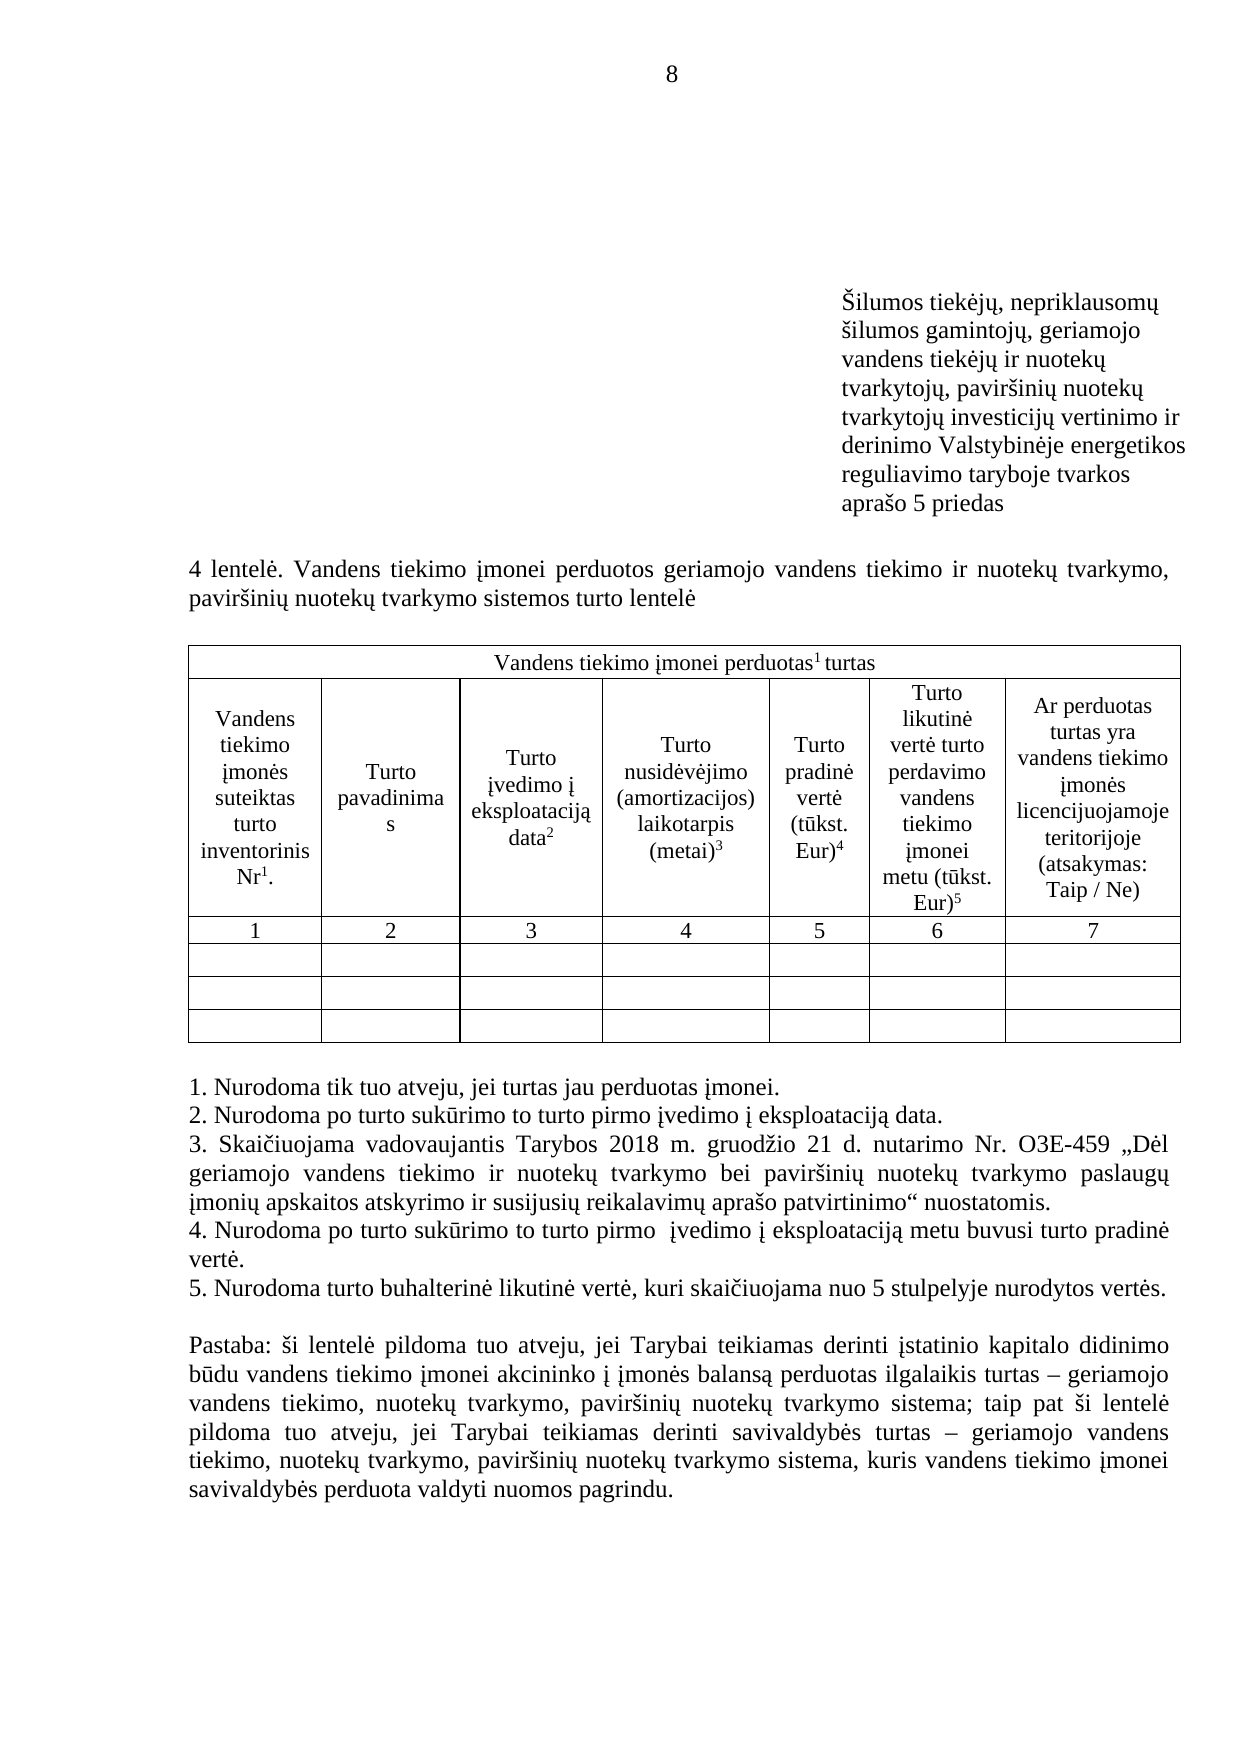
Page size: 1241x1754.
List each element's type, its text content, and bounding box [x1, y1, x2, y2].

table_cell [322, 944, 459, 976]
table_cell [1006, 977, 1180, 1009]
table_cell [1232, 564, 1240, 612]
table_cell [603, 977, 769, 1009]
table_cell [189, 944, 321, 976]
table_cell Ar perduotas turtas yra vandens tiekimo įmonės licencijuojamoje teritorijoje (atsakymas: Taip / Ne) [1006, 679, 1180, 916]
table_cell [322, 977, 459, 1009]
table_cell [1181, 645, 1207, 1043]
table_cell [461, 977, 602, 1009]
table_cell [1006, 944, 1180, 976]
table_cell [322, 1010, 459, 1042]
table_cell 5 [770, 917, 869, 943]
table_cell [1208, 564, 1232, 612]
table_cell Turto nusidėvėjimo (amortizacijos) laikotarpis (metai)3 [603, 679, 769, 916]
table_cell [1181, 1043, 1207, 1503]
table_cell [189, 1010, 321, 1042]
table_cell [1208, 287, 1232, 517]
table_cell Turto įvedimo į eksploataciją data2 [461, 679, 602, 916]
table_cell [770, 1010, 869, 1042]
table_cell 2 [322, 917, 459, 943]
table_cell [1232, 612, 1240, 645]
table_cell [1208, 612, 1232, 645]
table_cell Šilumos tiekėjų, nepriklausomų šilumos gamintojų, geriamojo vandens tiekėjų ir nuotekų tvarkytojų, paviršinių nuotekų tvarkytojų investicijų vertinimo ir derinimo Valstybinėje energetikos reguliavimo taryboje tvarkos aprašo 5 priedas [177, 287, 1207, 517]
table_cell [1181, 564, 1207, 612]
table_cell Turto likutinė vertė turto perdavimo vandens tiekimo įmonei metu (tūkst. Eur)5 [870, 679, 1005, 916]
table_cell 3 [461, 917, 602, 943]
table_header [177, 118, 1207, 287]
table_cell [177, 612, 1207, 645]
table_cell Turto pavadinimas [322, 679, 459, 916]
table_cell Turto pradinė vertė (tūkst. Eur)4 [770, 679, 869, 916]
table_header Vandens tiekimo įmonei perduotas1 turtas [189, 646, 1180, 678]
table_cell 6 [870, 917, 1005, 943]
table_cell [870, 1010, 1005, 1042]
table_cell [603, 944, 769, 976]
table_cell [870, 944, 1005, 976]
table_cell [1181, 517, 1207, 564]
table_cell [461, 944, 602, 976]
table_cell Vandens tiekimo įmonės suteiktas turto inventorinis Nr1. [189, 679, 321, 916]
table_cell 1 [189, 917, 321, 943]
table_cell 4 lentelė. Vandens tiekimo įmonei perduotos geriamojo vandens tiekimo ir nuotekų tvarkymo, paviršinių nuotekų tvarkymo sistemos turto lentelė [177, 517, 1181, 612]
table_cell [770, 944, 869, 976]
table_cell [870, 977, 1005, 1009]
table_cell [603, 1010, 769, 1042]
table_cell 4 [603, 917, 769, 943]
table_cell 1. Nurodoma tik tuo atveju, jei turtas jau perduotas įmonei. 2. Nurodoma po turto sukūrimo to turto pirmo įvedimo į eksploataciją data. 3. Skaičiuojama vadovaujantis Tarybos 2018 m. gruodžio 21 d. nutarimo Nr. O3E-459 „Dėl geriamojo vandens tiekimo ir nuotekų tvarkymo bei paviršinių nuotekų tvarkymo paslaugų įmonių apskaitos atskyrimo ir susijusių reikalavimų aprašo patvirtinimo“ nuostatomis. 4. Nurodoma po turto sukūrimo to turto pirmo įvedimo į eksploataciją metu buvusi turto pradinė vertė. 5. Nurodoma turto buhalterinė likutinė vertė, kuri skaičiuojama nuo 5 stulpelyje nurodytos vertės. Pastaba: ši lentelė pildoma tuo atveju, jei Tarybai teikiamas derinti įstatinio kapitalo didinimo būdu vandens tiekimo įmonei akcininko į įmonės balansą perduotas ilgalaikis turtas – geriamojo vandens tiekimo, nuotekų tvarkymo, paviršinių nuotekų tvarkymo sistema; taip pat ši lentelė pildoma tuo atveju, jei Tarybai teikiamas derinti savivaldybės turtas – geriamojo vandens tiekimo, nuotekų tvarkymo, paviršinių nuotekų tvarkymo sistema, kuris vandens tiekimo įmonei savivaldybės perduota valdyti nuomos pagrindu. [177, 1043, 1181, 1503]
table_cell [1232, 1043, 1240, 1503]
table_cell [1006, 1010, 1180, 1042]
table_cell [1232, 645, 1240, 1043]
table_cell [189, 977, 321, 1009]
table_header [1208, 118, 1232, 287]
table_cell 7 [1006, 917, 1180, 943]
table_cell [1208, 1043, 1232, 1503]
table_cell [461, 1010, 602, 1042]
table_cell [1208, 517, 1232, 564]
table_cell [177, 645, 188, 1043]
table_cell [770, 977, 869, 1009]
table_header [1232, 118, 1240, 517]
table_cell [1232, 517, 1240, 564]
table_cell [1208, 645, 1232, 1043]
